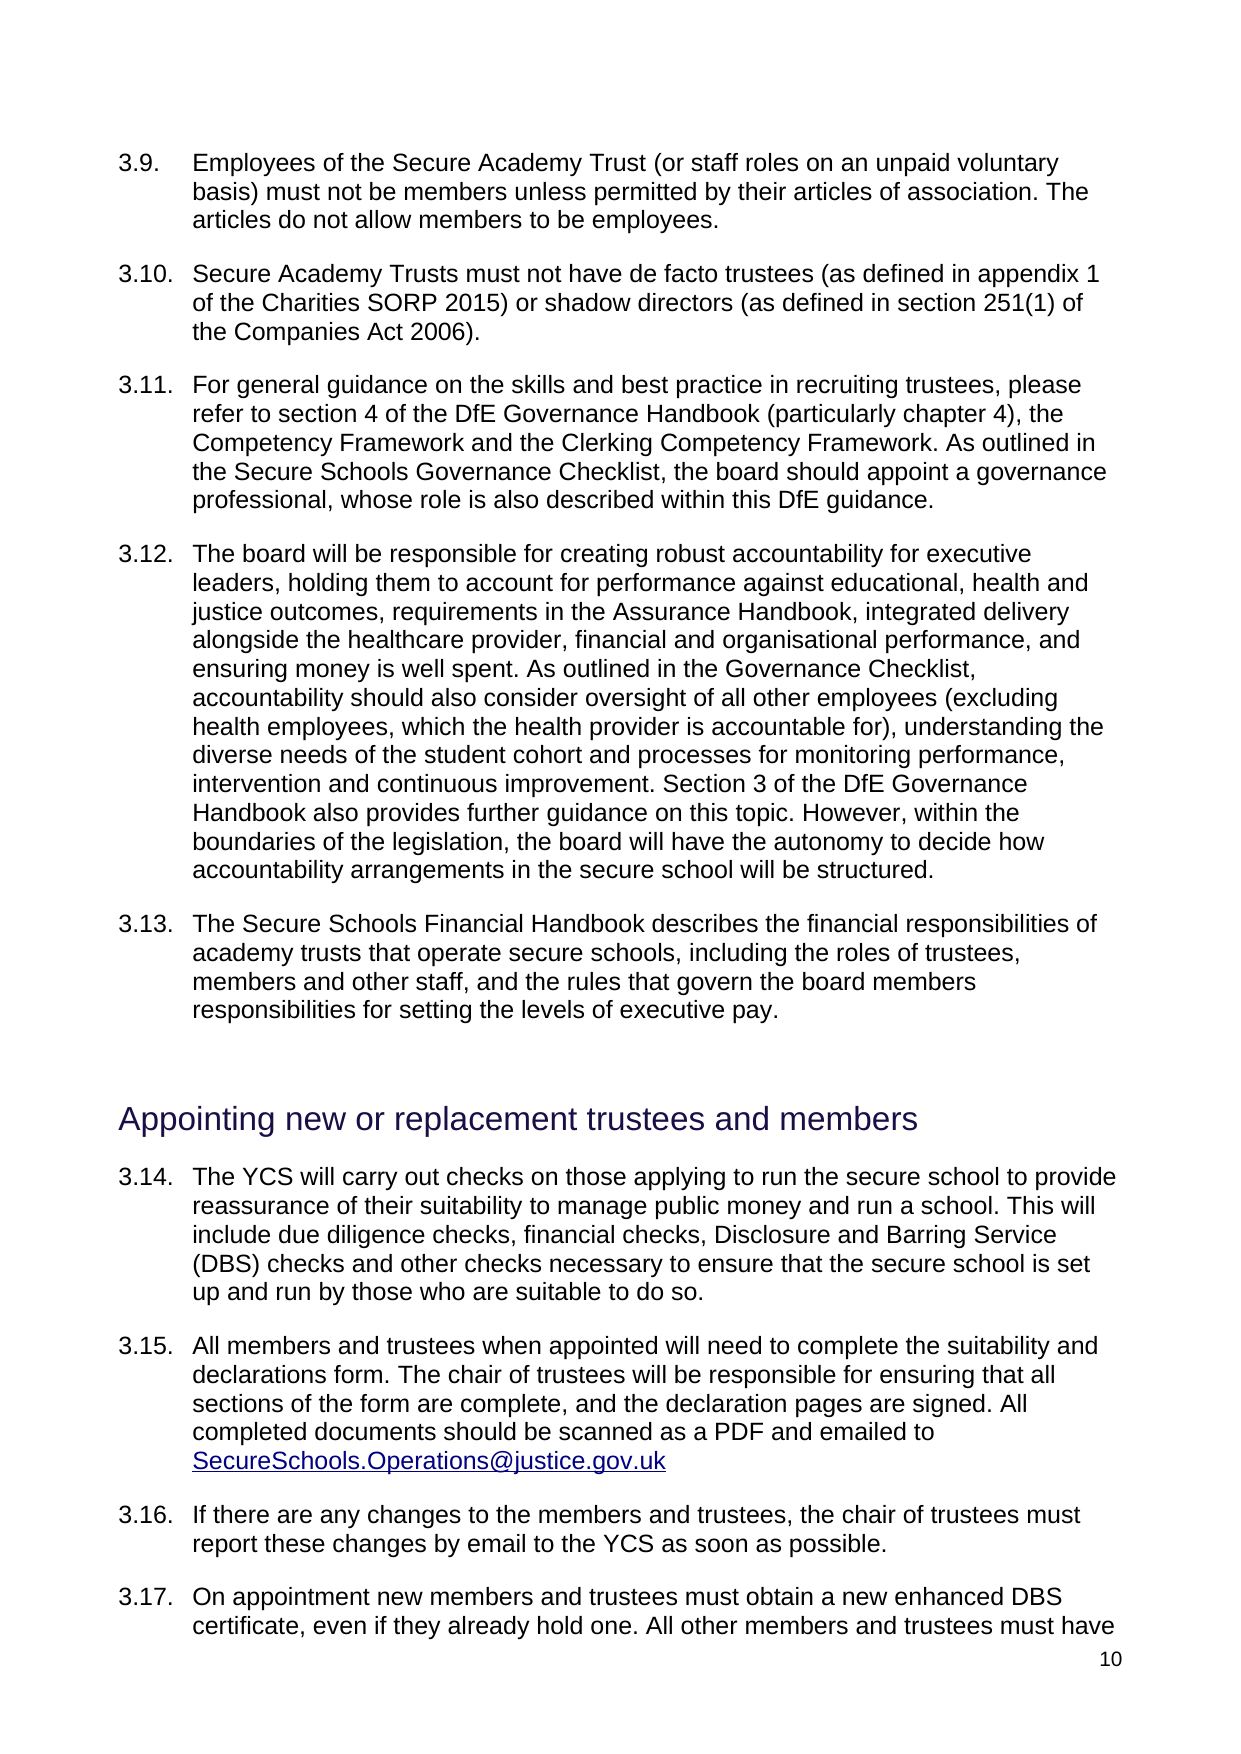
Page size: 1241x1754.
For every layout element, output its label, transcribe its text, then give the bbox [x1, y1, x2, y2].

list The Secure Schools Financial Handbook describes the financial responsibilities of academy trusts that operate secure schools, including the roles of trustees, members and other staff, and the rules that govern the board members responsibilities for setting the levels of executive pay. [118, 909, 1122, 1024]
list On appointment new members and trustees must obtain a new enhanced DBS certificate, even if they already hold one. All other members and trustees must have [118, 1582, 1122, 1640]
list If there are any changes to the members and trustees, the chair of trustees must report these changes by email to the YCS as soon as possible. [118, 1500, 1122, 1557]
list For general guidance on the skills and best practice in recruiting trustees, please refer to section 4 of the DfE Governance Handbook (particularly chapter 4), the Competency Framework and the Clerking Competency Framework. As outlined in the Secure Schools Governance Checklist, the board should appoint a governance professional, whose role is also described within this DfE guidance. [118, 370, 1122, 514]
list Employees of the Secure Academy Trust (or staff roles on an unpaid voluntary basis) must not be members unless permitted by their articles of association. The articles do not allow members to be employees. [118, 148, 1122, 234]
list The board will be responsible for creating robust accountability for executive leaders, holding them to account for performance against educational, health and justice outcomes, requirements in the Assurance Handbook, integrated delivery alongside the healthcare provider, financial and organisational performance, and ensuring money is well spent. As outlined in the Governance Checklist, accountability should also consider oversight of all other employees (excluding health employees, which the health provider is accountable for), understanding the diverse needs of the student cohort and processes for monitoring performance, intervention and continuous improvement. Section 3 of the DfE Governance Handbook also provides further guidance on this topic. However, within the boundaries of the legislation, the board will have the autonomy to decide how accountability arrangements in the secure school will be structured. [118, 539, 1122, 884]
list Secure Academy Trusts must not have de facto trustees (as defined in appendix 1 of the Charities SORP 2015) or shadow directors (as defined in section 251(1) of the Companies Act 2006). [118, 259, 1122, 345]
subtitle Appointing new or replacement trustees and members [118, 1099, 1122, 1137]
list All members and trustees when appointed will need to complete the suitability and declarations form. The chair of trustees will be responsible for ensuring that all sections of the form are complete, and the declaration pages are signed. All completed documents should be scanned as a PDF and emailed to SecureSchools.Operations@justice.gov.uk [118, 1331, 1122, 1475]
list The YCS will carry out checks on those applying to run the secure school to provide reassurance of their suitability to manage public money and run a school. This will include due diligence checks, financial checks, Disclosure and Barring Service (DBS) checks and other checks necessary to ensure that the secure school is set up and run by those who are suitable to do so. [118, 1162, 1122, 1306]
